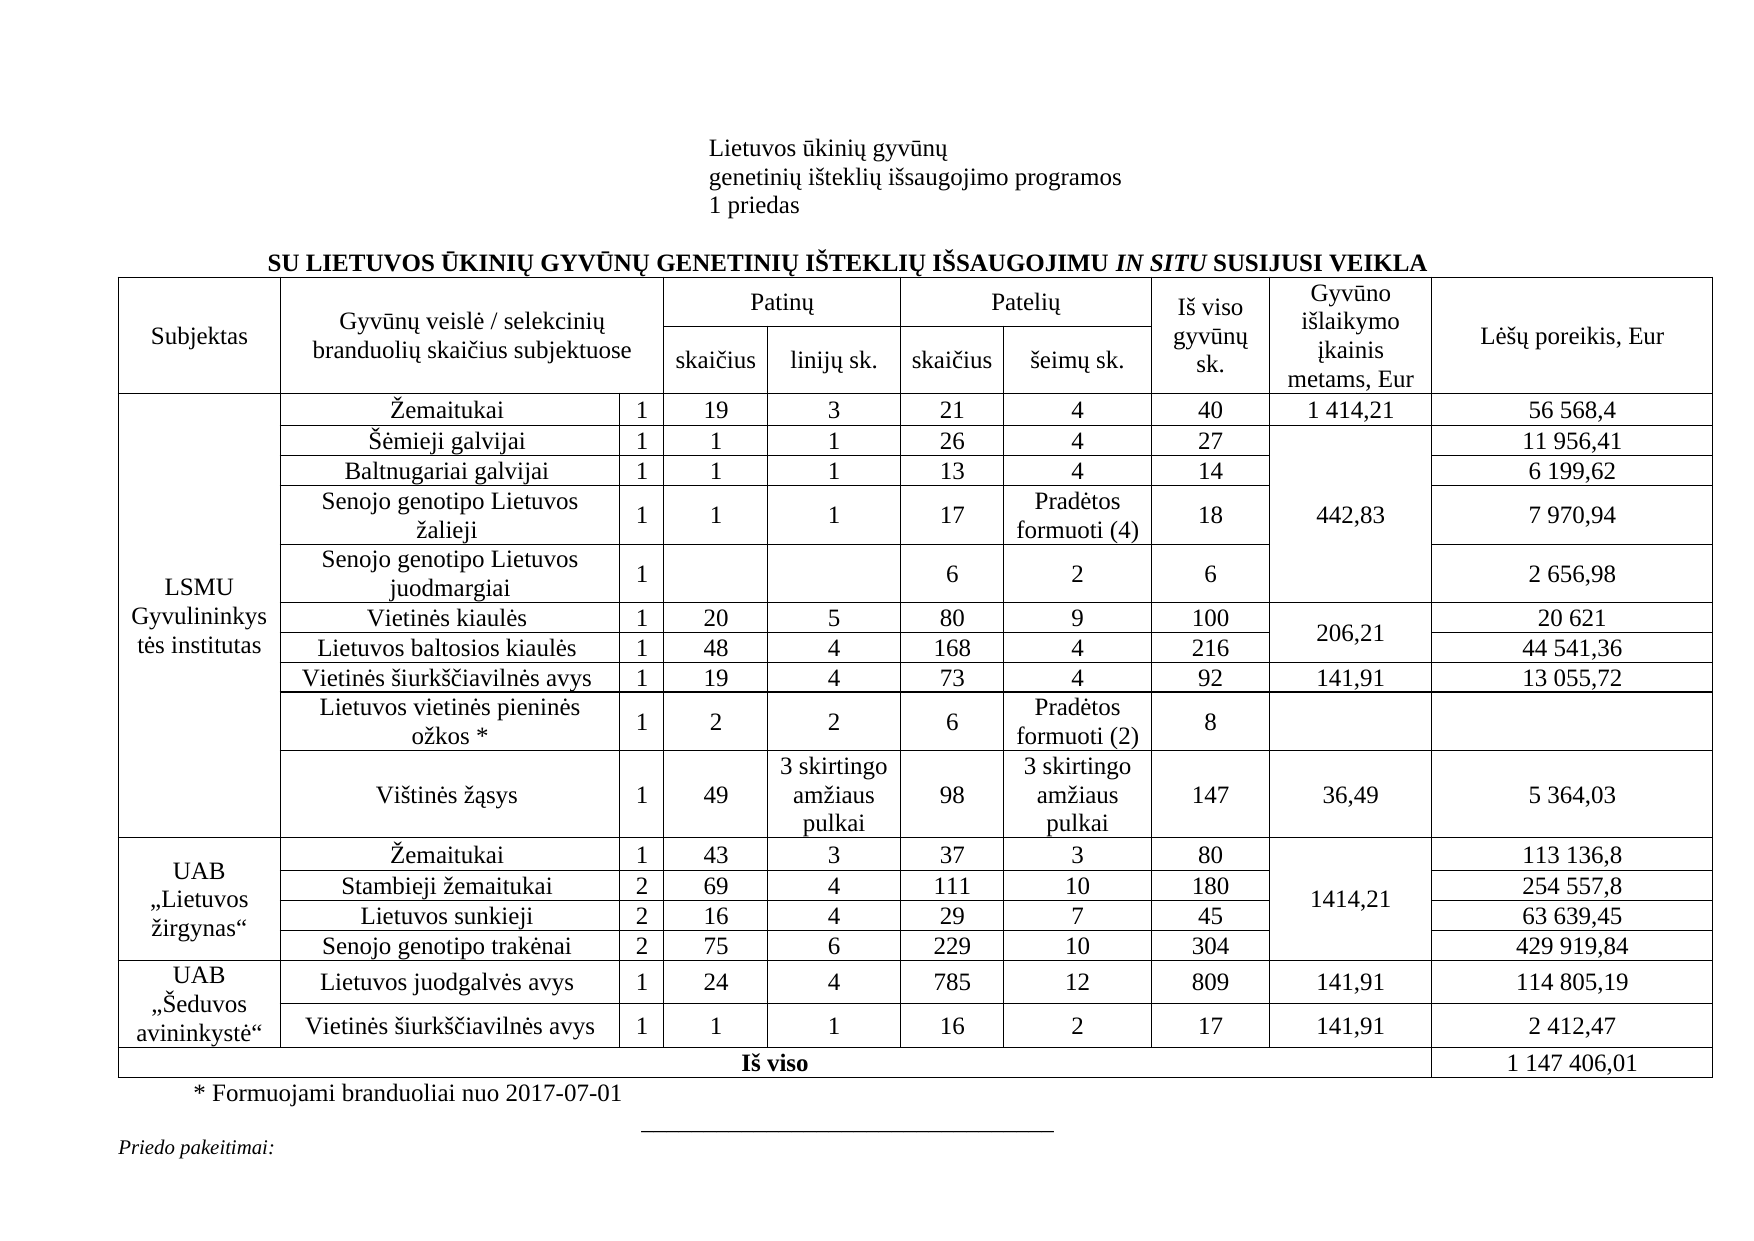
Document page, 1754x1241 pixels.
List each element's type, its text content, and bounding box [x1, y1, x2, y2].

table_cell 4 [1004, 663, 1151, 691]
table_cell 1 [620, 838, 663, 870]
table_cell Pradėtos formuoti (2) [1004, 693, 1151, 750]
text _________________________________ [118, 1106, 1577, 1135]
table_cell Stambieji žemaitukai [281, 871, 619, 900]
table_cell 216 [1152, 633, 1269, 662]
table_cell 9 [1004, 603, 1151, 632]
table_cell UAB „Šeduvos avininkystė“ [119, 961, 280, 1047]
table_cell 4 [768, 901, 900, 930]
table_cell 56 568,4 [1432, 394, 1712, 425]
table_cell 13 [901, 456, 1003, 485]
table_cell 3 [768, 838, 900, 870]
table_header Patinų [664, 278, 900, 326]
table_cell 3 [1004, 838, 1151, 870]
table_header Lėšų poreikis, Eur [1432, 278, 1712, 393]
table_cell 7 970,94 [1432, 486, 1712, 543]
table_cell 4 [1004, 456, 1151, 485]
table_cell 1 414,21 [1270, 394, 1431, 425]
table_cell 2 [664, 693, 767, 750]
table_cell 11 956,41 [1432, 426, 1712, 455]
table_cell 6 [901, 693, 1003, 750]
table_cell 2 412,47 [1432, 1004, 1712, 1047]
table_cell 1 [664, 426, 767, 455]
table_cell 36,49 [1270, 751, 1431, 837]
table_cell 229 [901, 931, 1003, 959]
table_cell 13 055,72 [1432, 663, 1712, 691]
table_cell 20 621 [1432, 603, 1712, 632]
table_cell 45 [1152, 901, 1269, 930]
table_cell 5 [768, 603, 900, 632]
table_cell 254 557,8 [1432, 871, 1712, 900]
table_cell 1 [768, 426, 900, 455]
table_cell 2 [768, 693, 900, 750]
table_cell 1 [620, 456, 663, 485]
table_cell UAB „Lietuvos žirgynas“ [119, 838, 280, 959]
table_cell 80 [901, 603, 1003, 632]
table_cell 43 [664, 838, 767, 870]
table_cell 3 skirtingo amžiaus pulkai [768, 751, 900, 837]
text genetinių išteklių išsaugojimo programos [118, 162, 1577, 190]
table_cell 1 [620, 545, 663, 602]
table_cell 16 [664, 901, 767, 930]
table_cell 21 [901, 394, 1003, 425]
table_cell 1 [768, 456, 900, 485]
table_cell 2 [620, 931, 663, 959]
table_cell Senojo genotipo trakėnai [281, 931, 619, 959]
table_cell 92 [1152, 663, 1269, 691]
table_cell Senojo genotipo Lietuvos juodmargiai [281, 545, 619, 602]
table_cell 1 [620, 394, 663, 425]
table_cell 10 [1004, 871, 1151, 900]
table_cell 1 [620, 663, 663, 691]
table_cell 100 [1152, 603, 1269, 632]
table_cell 6 [901, 545, 1003, 602]
table_cell 1414,21 [1270, 838, 1431, 959]
table_cell 7 [1004, 901, 1151, 930]
table_cell Šėmieji galvijai [281, 426, 619, 455]
text Lietuvos ūkinių gyvūnų [118, 133, 1577, 162]
table_cell 20 [664, 603, 767, 632]
table_header Iš viso gyvūnų sk. [1152, 278, 1269, 393]
table_cell [664, 545, 767, 602]
table_cell 1 [620, 961, 663, 1002]
table_cell [1270, 693, 1431, 750]
table_cell 75 [664, 931, 767, 959]
table_cell 180 [1152, 871, 1269, 900]
table_cell skaičius [664, 327, 767, 393]
table_cell Lietuvos sunkieji [281, 901, 619, 930]
table_cell 4 [768, 871, 900, 900]
table_cell Žemaitukai [281, 394, 619, 425]
table_cell 37 [901, 838, 1003, 870]
table_cell 24 [664, 961, 767, 1002]
table_cell 73 [901, 663, 1003, 691]
table_cell 27 [1152, 426, 1269, 455]
table_header Subjektas [119, 278, 280, 393]
table_cell 5 364,03 [1432, 751, 1712, 837]
table_cell 49 [664, 751, 767, 837]
table_cell 17 [901, 486, 1003, 543]
table_cell Lietuvos baltosios kiaulės [281, 633, 619, 662]
table_cell Baltnugariai galvijai [281, 456, 619, 485]
table_cell 2 [1004, 545, 1151, 602]
table_cell 40 [1152, 394, 1269, 425]
table_cell [1432, 693, 1712, 750]
table_cell 80 [1152, 838, 1269, 870]
table_cell 6 [1152, 545, 1269, 602]
table_cell 113 136,8 [1432, 838, 1712, 870]
table_cell Vietinės šiurkščiavilnės avys [281, 1004, 619, 1047]
table_cell 4 [1004, 394, 1151, 425]
table_cell Vištinės žąsys [281, 751, 619, 837]
table_cell 4 [768, 663, 900, 691]
table_cell 44 541,36 [1432, 633, 1712, 662]
table_cell 429 919,84 [1432, 931, 1712, 959]
table_cell 206,21 [1270, 603, 1431, 662]
table_cell 1 [768, 486, 900, 543]
table_cell 111 [901, 871, 1003, 900]
table_cell 1 [620, 603, 663, 632]
table_cell 4 [1004, 633, 1151, 662]
table_cell Lietuvos juodgalvės avys [281, 961, 619, 1002]
table_cell 141,91 [1270, 663, 1431, 691]
table_cell 6 [768, 931, 900, 959]
table_cell 1 [664, 1004, 767, 1047]
table_cell 1 [620, 633, 663, 662]
table_cell 6 199,62 [1432, 456, 1712, 485]
table_cell 98 [901, 751, 1003, 837]
table_cell 304 [1152, 931, 1269, 959]
table_cell Pradėtos formuoti (4) [1004, 486, 1151, 543]
table_cell 19 [664, 663, 767, 691]
table_cell 29 [901, 901, 1003, 930]
table_cell 114 805,19 [1432, 961, 1712, 1002]
table_cell 2 [620, 871, 663, 900]
table_cell 1 147 406,01 [1432, 1048, 1712, 1077]
table_cell 442,83 [1270, 426, 1431, 602]
text su Lietuvos ūkinių gyvūnų genetinių išteklių išsaugojimu in situ susijusi Veikla [118, 248, 1577, 277]
table_cell 141,91 [1270, 961, 1431, 1002]
table_cell 4 [1004, 426, 1151, 455]
table_cell 785 [901, 961, 1003, 1002]
table_header Gyvūno išlaikymo įkainis metams, Eur [1270, 278, 1431, 393]
table_cell 147 [1152, 751, 1269, 837]
table_cell 17 [1152, 1004, 1269, 1047]
table_header Patelių [901, 278, 1151, 326]
table_cell 1 [620, 751, 663, 837]
table_cell 1 [664, 486, 767, 543]
table_cell 12 [1004, 961, 1151, 1002]
table_cell 63 639,45 [1432, 901, 1712, 930]
text * Formuojami branduoliai nuo 2017-07-01 [193, 1078, 1577, 1106]
table_cell 10 [1004, 931, 1151, 959]
table_cell Iš viso [119, 1048, 1431, 1077]
table_cell 1 [620, 1004, 663, 1047]
table_cell skaičius [901, 327, 1003, 393]
table_cell 4 [768, 961, 900, 1002]
table_cell [768, 545, 900, 602]
table_cell 2 [1004, 1004, 1151, 1047]
table_cell 48 [664, 633, 767, 662]
table_cell 16 [901, 1004, 1003, 1047]
table_cell LSMU Gyvulininkystės institutas [119, 394, 280, 837]
text Priedo pakeitimai: [118, 1135, 1577, 1159]
table_cell 809 [1152, 961, 1269, 1002]
table_cell 69 [664, 871, 767, 900]
table_cell šeimų sk. [1004, 327, 1151, 393]
table_cell 168 [901, 633, 1003, 662]
table_cell 1 [620, 693, 663, 750]
table_cell 2 656,98 [1432, 545, 1712, 602]
table_cell Vietinės kiaulės [281, 603, 619, 632]
table_cell 3 skirtingo amžiaus pulkai [1004, 751, 1151, 837]
table_cell Lietuvos vietinės pieninės ožkos * [281, 693, 619, 750]
table_cell 19 [664, 394, 767, 425]
table_cell Vietinės šiurkščiavilnės avys [281, 663, 619, 691]
table_cell 2 [620, 901, 663, 930]
table_cell 1 [620, 426, 663, 455]
table_cell linijų sk. [768, 327, 900, 393]
table_cell 1 [768, 1004, 900, 1047]
table_cell 26 [901, 426, 1003, 455]
table_cell 3 [768, 394, 900, 425]
table_cell 14 [1152, 456, 1269, 485]
table_cell 141,91 [1270, 1004, 1431, 1047]
table_cell 1 [664, 456, 767, 485]
table_cell 8 [1152, 693, 1269, 750]
table_cell Senojo genotipo Lietuvos žalieji [281, 486, 619, 543]
table_cell Žemaitukai [281, 838, 619, 870]
table_cell 1 [620, 486, 663, 543]
table_cell 18 [1152, 486, 1269, 543]
table_header Gyvūnų veislė / selekcinių branduolių skaičius subjektuose [281, 278, 663, 393]
text 1 priedas [118, 190, 1577, 219]
table_cell 4 [768, 633, 900, 662]
